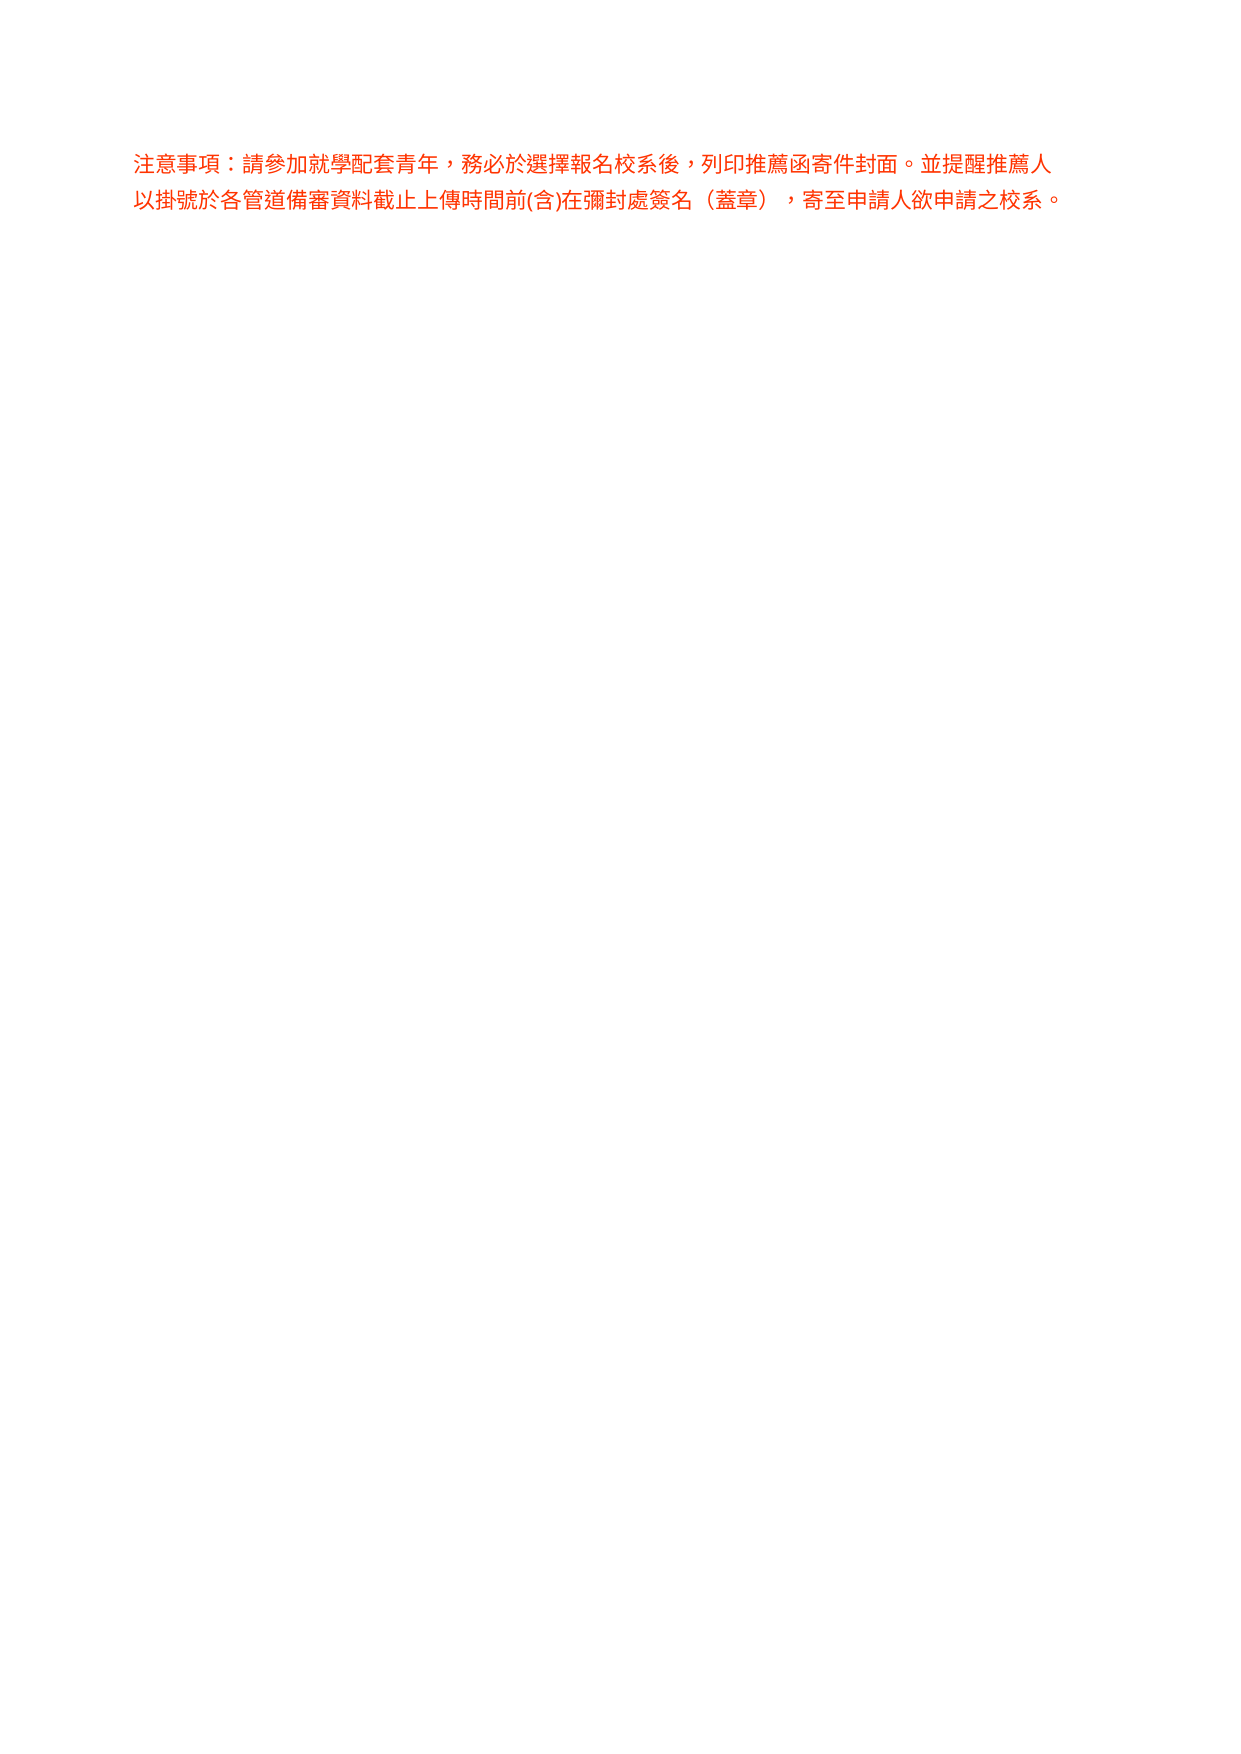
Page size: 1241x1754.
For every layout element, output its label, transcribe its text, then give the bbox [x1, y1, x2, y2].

text 注意事項：請參加就學配套青年，務必於選擇報名校系後，列印推薦函寄件封面。並提醒推薦人以掛號於各管道備審資料截止上傳時間前(含)在彌封處簽名（蓋章），寄至申請人欲申請之校系。 [133, 147, 1053, 215]
